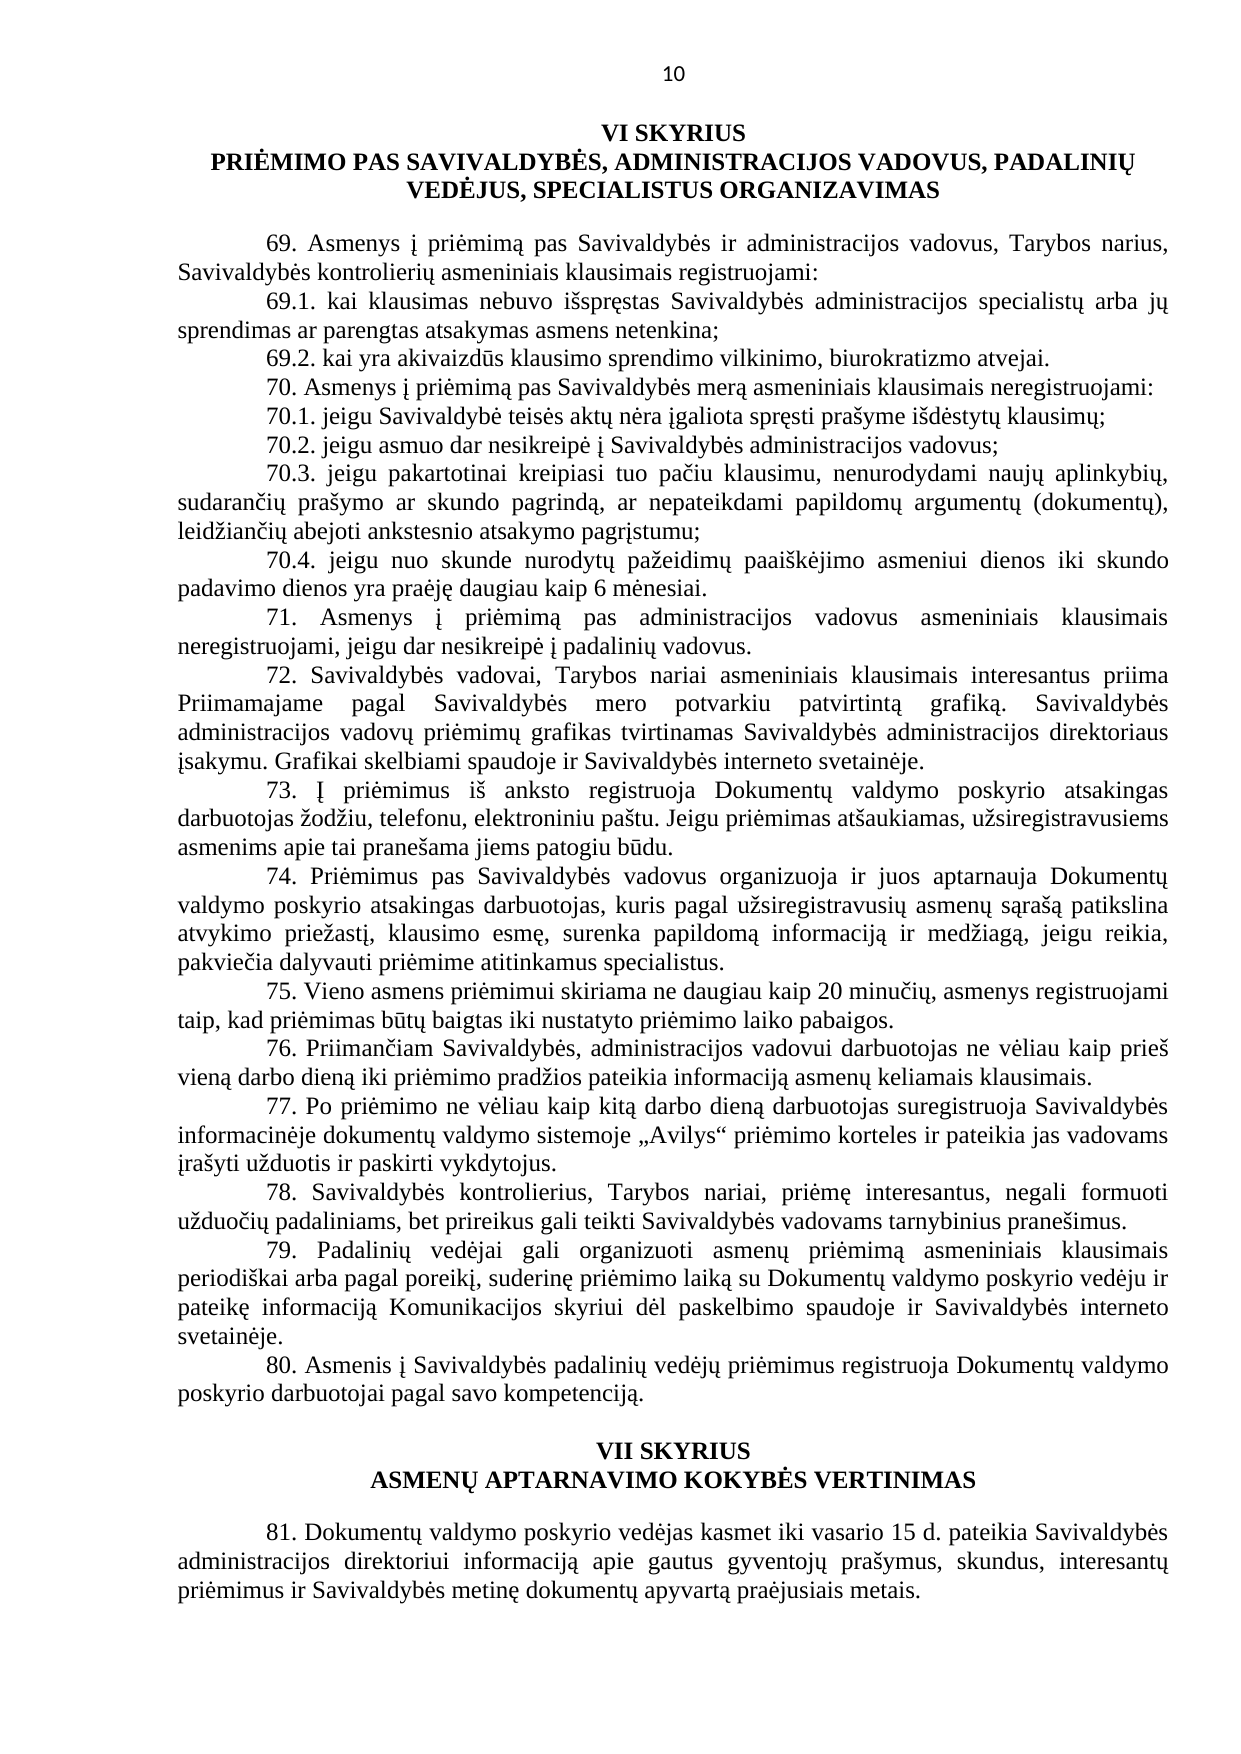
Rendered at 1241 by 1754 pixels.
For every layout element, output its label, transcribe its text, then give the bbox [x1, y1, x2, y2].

text ASMENŲ APTARNAVIMO KOKYBĖS VERTINIMAS [177, 1465, 1169, 1493]
text PRIĖMIMO PAS SAVIVALDYBĖS, ADMINISTRACIJOS VADOVUS, PADALINIŲ VEDĖJUS, SPECIALISTUS ORGANIZAVIMAS [177, 147, 1169, 204]
text 70.3. jeigu pakartotinai kreipiasi tuo pačiu klausimu, nenurodydami naujų aplinkybių, sudarančių prašymo ar skundo pagrindą, ar nepateikdami papildomų argumentų (dokumentų), leidžiančių abejoti ankstesnio atsakymo pagrįstumu; [177, 458, 1169, 545]
text 70.2. jeigu asmuo dar nesikreipė į Savivaldybės administracijos vadovus; [177, 430, 1169, 458]
text 70.4. jeigu nuo skunde nurodytų pažeidimų paaiškėjimo asmeniui dienos iki skundo padavimo dienos yra praėję daugiau kaip 6 mėnesiai. [177, 545, 1169, 602]
text 77. Po priėmimo ne vėliau kaip kitą darbo dieną darbuotojas suregistruoja Savivaldybės informacinėje dokumentų valdymo sistemoje „Avilys“ priėmimo korteles ir pateikia jas vadovams įrašyti užduotis ir paskirti vykdytojus. [177, 1091, 1169, 1177]
text 70. Asmenys į priėmimą pas Savivaldybės merą asmeniniais klausimais neregistruojami: [177, 372, 1169, 401]
text 78. Savivaldybės kontrolierius, Tarybos nariai, priėmę interesantus, negali formuoti užduočių padaliniams, bet prireikus gali teikti Savivaldybės vadovams tarnybinius pranešimus. [177, 1177, 1169, 1235]
text 69.1. kai klausimas nebuvo išspręstas Savivaldybės administracijos specialistų arba jų sprendimas ar parengtas atsakymas asmens netenkina; [177, 286, 1169, 343]
text 73. Į priėmimus iš anksto registruoja Dokumentų valdymo poskyrio atsakingas darbuotojas žodžiu, telefonu, elektroniniu paštu. Jeigu priėmimas atšaukiamas, užsiregistravusiems asmenims apie tai pranešama jiems patogiu būdu. [177, 775, 1169, 861]
text 79. Padalinių vedėjai gali organizuoti asmenų priėmimą asmeniniais klausimais periodiškai arba pagal poreikį, suderinę priėmimo laiką su Dokumentų valdymo poskyrio vedėju ir pateikę informaciją Komunikacijos skyriui dėl paskelbimo spaudoje ir Savivaldybės interneto svetainėje. [177, 1235, 1169, 1350]
text 69. Asmenys į priėmimą pas Savivaldybės ir administracijos vadovus, Tarybos narius, Savivaldybės kontrolierių asmeniniais klausimais registruojami: [177, 228, 1169, 286]
text 76. Priimančiam Savivaldybės, administracijos vadovui darbuotojas ne vėliau kaip prieš vieną darbo dieną iki priėmimo pradžios pateikia informaciją asmenų keliamais klausimais. [177, 1033, 1169, 1091]
text 72. Savivaldybės vadovai, Tarybos nariai asmeniniais klausimais interesantus priima Priimamajame pagal Savivaldybės mero potvarkiu patvirtintą grafiką. Savivaldybės administracijos vadovų priėmimų grafikas tvirtinamas Savivaldybės administracijos direktoriaus įsakymu. Grafikai skelbiami spaudoje ir Savivaldybės interneto svetainėje. [177, 660, 1169, 775]
text 75. Vieno asmens priėmimui skiriama ne daugiau kaip 20 minučių, asmenys registruojami taip, kad priėmimas būtų baigtas iki nustatyto priėmimo laiko pabaigos. [177, 976, 1169, 1033]
text VI SKYRIUS [177, 118, 1169, 147]
text 71. Asmenys į priėmimą pas administracijos vadovus asmeniniais klausimais neregistruojami, jeigu dar nesikreipė į padalinių vadovus. [177, 602, 1169, 660]
text 80. Asmenis į Savivaldybės padalinių vedėjų priėmimus registruoja Dokumentų valdymo poskyrio darbuotojai pagal savo kompetenciją. [177, 1350, 1169, 1407]
text 69.2. kai yra akivaizdūs klausimo sprendimo vilkinimo, biurokratizmo atvejai. [177, 343, 1169, 372]
text 70.1. jeigu Savivaldybė teisės aktų nėra įgaliota spręsti prašyme išdėstytų klausimų; [177, 401, 1169, 430]
text VII SKYRIUS [177, 1436, 1169, 1465]
text 81. Dokumentų valdymo poskyrio vedėjas kasmet iki vasario 15 d. pateikia Savivaldybės administracijos direktoriui informaciją apie gautus gyventojų prašymus, skundus, interesantų priėmimus ir Savivaldybės metinę dokumentų apyvartą praėjusiais metais. [177, 1517, 1169, 1604]
text 74. Priėmimus pas Savivaldybės vadovus organizuoja ir juos aptarnauja Dokumentų valdymo poskyrio atsakingas darbuotojas, kuris pagal užsiregistravusių asmenų sąrašą patikslina atvykimo priežastį, klausimo esmę, surenka papildomą informaciją ir medžiagą, jeigu reikia, pakviečia dalyvauti priėmime atitinkamus specialistus. [177, 861, 1169, 976]
